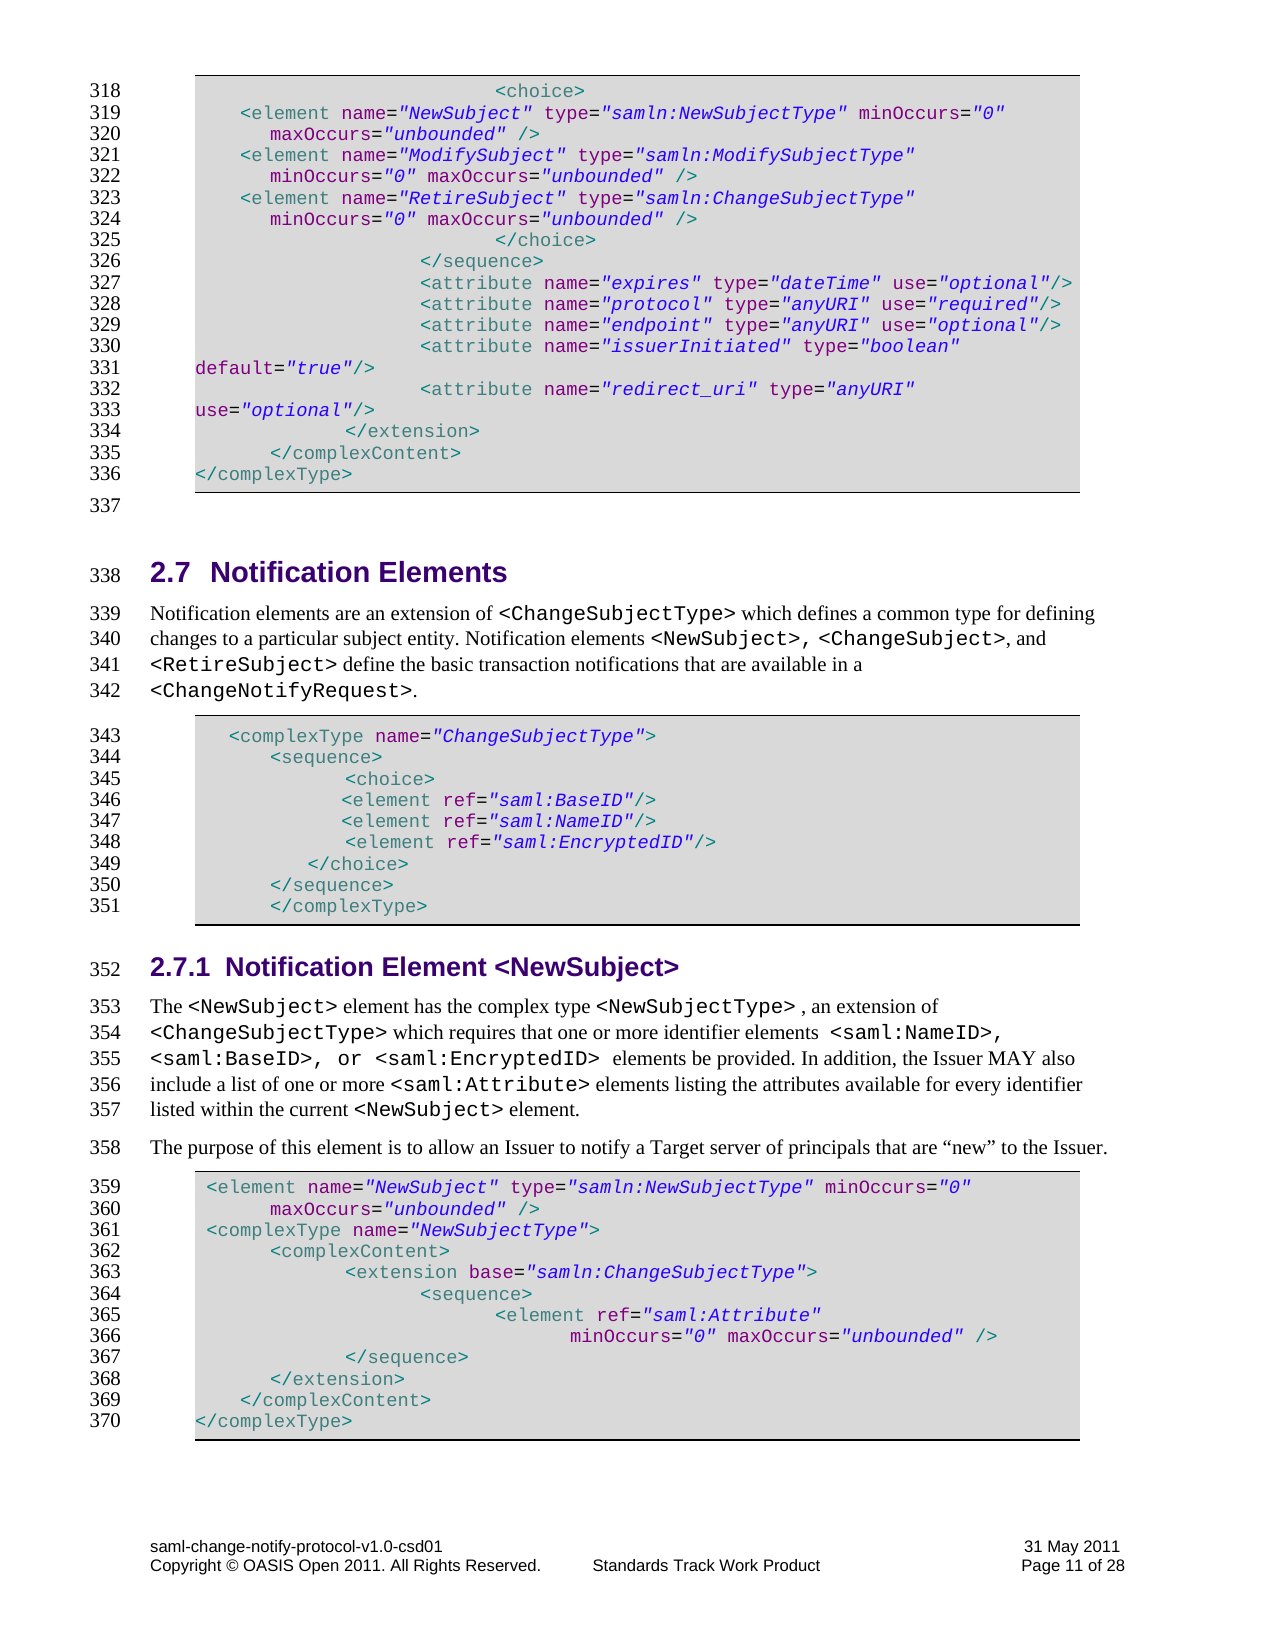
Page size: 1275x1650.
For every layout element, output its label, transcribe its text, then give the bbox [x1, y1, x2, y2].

text <element name="NewSubject" type="samln:NewSubjectType" minOccurs="0" [195, 96, 1080, 117]
text <element ref="saml:Attribute" [195, 1298, 1080, 1320]
text </sequence> [195, 1341, 1080, 1362]
text </complexContent> [195, 436, 1080, 457]
text Notification elements are an extension of <ChangeSubjectType> which defines a common type for defining changes to a particular subject entity. Notification elements <NewSubject>, <ChangeSubject>, and <RetireSubject> define the basic transaction notifications that are available in a <ChangeNotifyRequest>. [150, 600, 1125, 703]
text <complexType name="NewSubjectType"> [195, 1213, 1080, 1235]
text <element name="ModifySubject" type="samln:ModifySubjectType" [195, 139, 1080, 160]
text </extension> [195, 415, 1080, 436]
text minOccurs="0" maxOccurs="unbounded" /> [195, 160, 1080, 181]
text <element ref="saml:BaseID"/> [195, 783, 1080, 805]
text </complexContent> [195, 1383, 1080, 1405]
text </choice> [195, 847, 1080, 868]
subtitle Notification Elements [150, 555, 1125, 588]
text minOccurs="0" maxOccurs="unbounded" /> [195, 1320, 1080, 1341]
text </extension> [195, 1362, 1080, 1383]
text minOccurs="0" maxOccurs="unbounded" /> [195, 202, 1080, 224]
text </complexType> [195, 457, 1080, 492]
text <element name="NewSubject" type="samln:NewSubjectType" minOccurs="0" [195, 1172, 1080, 1192]
text <attribute name="expires" type="dateTime" use="optional"/> [195, 266, 1080, 287]
text </complexType> [195, 1405, 1080, 1439]
text <attribute name="endpoint" type="anyURI" use="optional"/> [195, 309, 1080, 330]
text <sequence> [195, 741, 1080, 762]
text <attribute name="protocol" type="anyURI" use="required"/> [195, 287, 1080, 309]
text maxOccurs="unbounded" /> [195, 1192, 1080, 1213]
text The <NewSubject> element has the complex type <NewSubjectType> , an extension of <ChangeSubjectType> which requires that one or more identifier elements <saml:NameID>, <saml:BaseID>, or <saml:EncryptedID> elements be provided. In addition, the Issuer MAY also include a list of one or more <saml:Attribute> elements listing the attributes available for every identifier listed within the current <NewSubject> element. [150, 994, 1125, 1123]
text <element name="RetireSubject" type="samln:ChangeSubjectType" [195, 181, 1080, 202]
text </choice> [195, 224, 1080, 245]
text <element ref="saml:EncryptedID"/> [195, 826, 1080, 847]
text <sequence> [195, 1277, 1080, 1298]
text <choice> [195, 76, 1080, 96]
text </sequence> [195, 245, 1080, 266]
text <element ref="saml:NameID"/> [195, 805, 1080, 826]
text maxOccurs="unbounded" /> [195, 117, 1080, 139]
text </sequence> [195, 868, 1080, 890]
text <attribute name="issuerInitiated" type="boolean" default="true"/> [195, 330, 1080, 372]
text <complexType name="ChangeSubjectType"> [195, 716, 1080, 741]
text <attribute name="redirect_uri" type="anyURI" use="optional"/> [195, 372, 1080, 415]
text <choice> [195, 762, 1080, 783]
subtitle Notification Element <NewSubject> [150, 951, 1125, 982]
text The purpose of this element is to allow an Issuer to notify a Target server of principals that are “new” to the Issuer. [150, 1135, 1125, 1159]
text <extension base="samln:ChangeSubjectType"> [195, 1256, 1080, 1277]
text </complexType> [195, 890, 1080, 924]
text <complexContent> [195, 1235, 1080, 1256]
